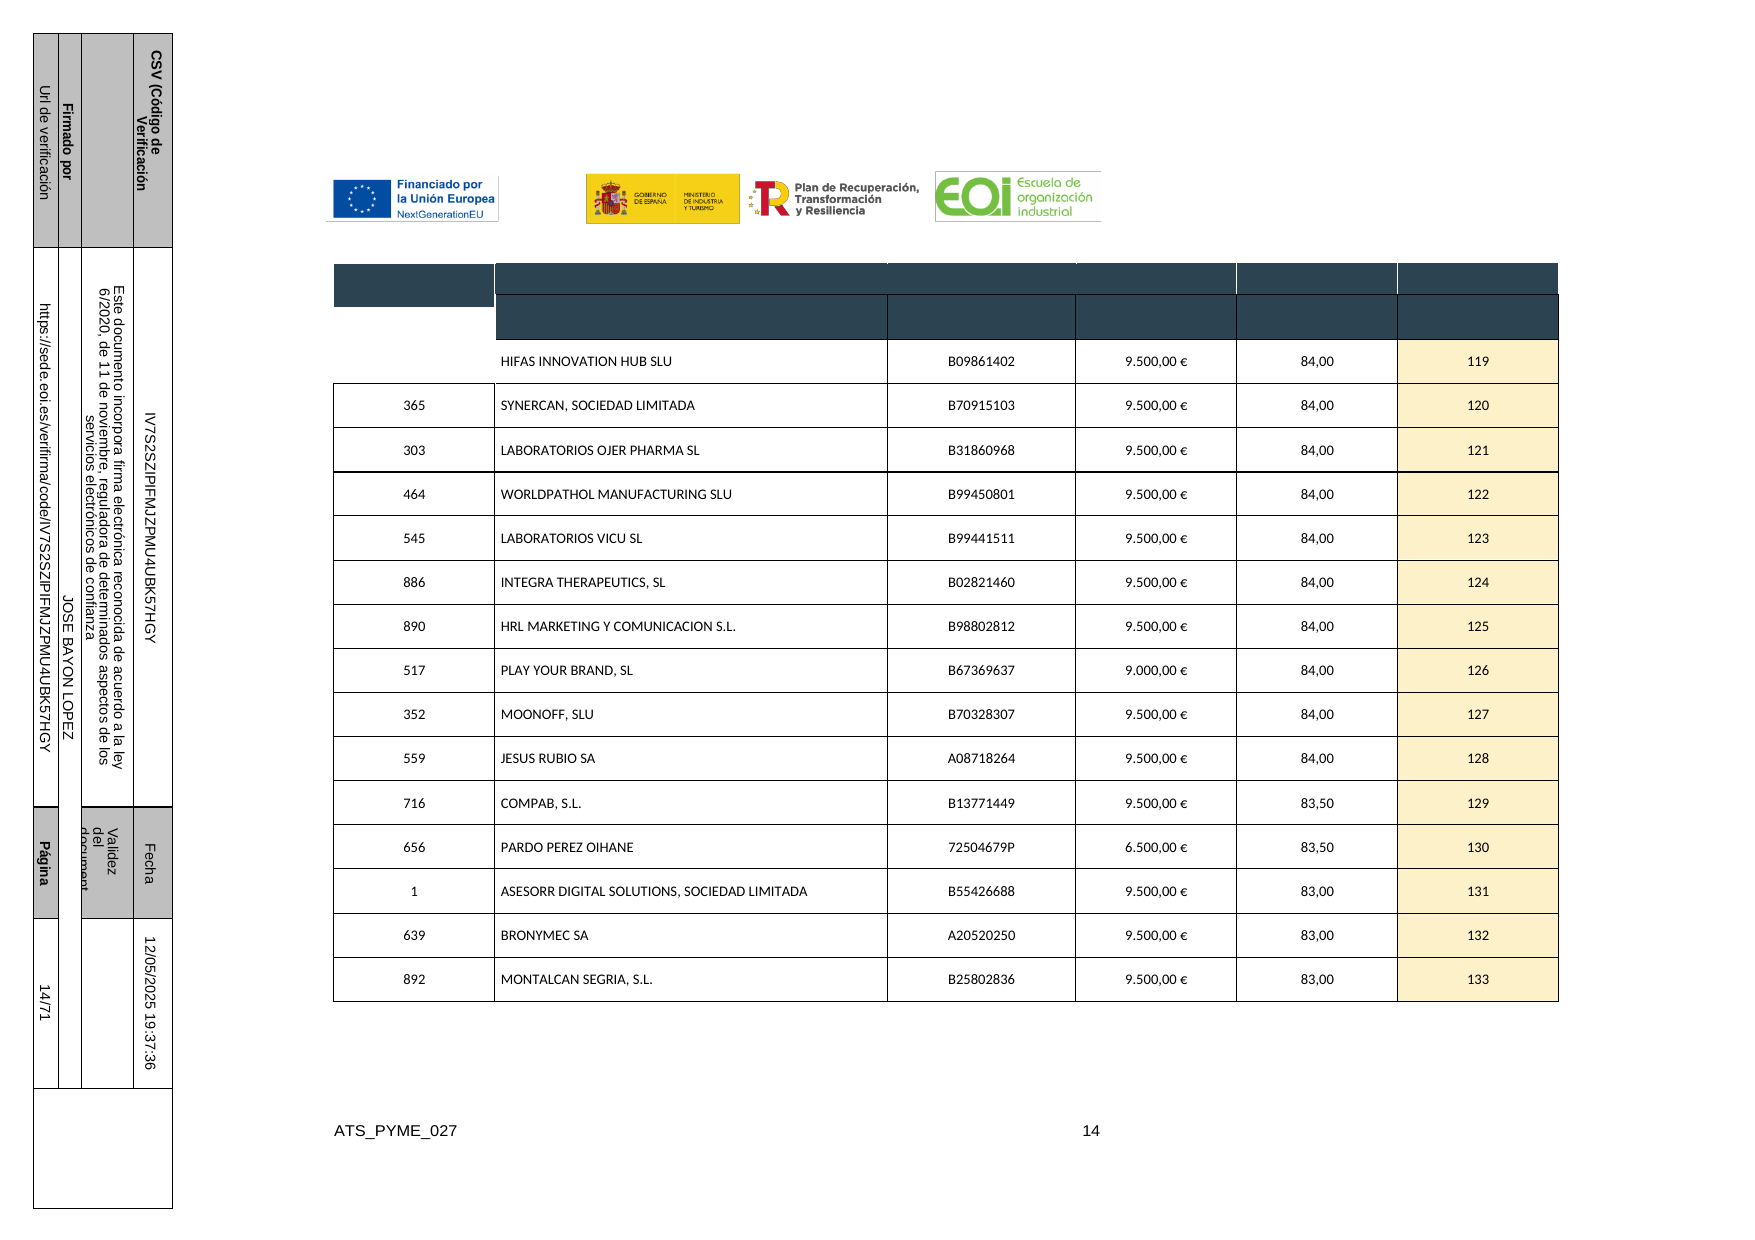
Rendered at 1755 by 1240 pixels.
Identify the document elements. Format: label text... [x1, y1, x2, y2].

table_cell 83,50 [1237, 781, 1397, 824]
table_cell 83,00 [1237, 914, 1397, 957]
table_cell 83,50 [1237, 825, 1397, 868]
table_cell B02821460 [888, 561, 1075, 603]
table_cell 9.500,00 € [1076, 737, 1236, 780]
table_header NIF [888, 307, 1075, 339]
table_cell HIFAS INNOVATION HUB SLU [496, 340, 887, 383]
table_cell 133 [1398, 958, 1558, 1001]
table_cell B99450801 [888, 473, 1075, 515]
table_cell Validez del documento [82, 808, 133, 918]
table_cell 14/71 [34, 919, 58, 1088]
table_cell Original [82, 919, 133, 1088]
table_cell [34, 1089, 172, 1208]
table_cell ASESORR DIGITAL SOLUTIONS, SOCIEDAD LIMITADA [495, 869, 887, 913]
table_cell MOONOFF, SLU [495, 693, 887, 736]
table_header Firmado por [59, 34, 81, 247]
table_cell 84,00 [1237, 473, 1397, 515]
table_cell 125 [1398, 605, 1558, 648]
table_cell JESUS RUBIO SA [495, 737, 887, 780]
table_cell 119 [1398, 340, 1558, 383]
table_header N.º EXPEDIENTE 49 [334, 307, 494, 383]
table_cell 9.500,00 € [1076, 561, 1236, 603]
table_cell 83,00 [1237, 869, 1397, 913]
table_cell 517 [334, 649, 494, 692]
table_cell B13771449 [888, 781, 1075, 824]
table_cell Página [34, 808, 58, 918]
table_cell 9.500,00 € [1076, 605, 1236, 648]
table_cell 72504679P [888, 825, 1075, 868]
table_cell B98802812 [888, 605, 1075, 648]
table_cell 84,00 [1237, 605, 1397, 648]
table_header TOTAL puntuación [1237, 307, 1397, 339]
table_cell 126 [1398, 649, 1558, 692]
table_cell 84,00 [1237, 649, 1397, 692]
table_cell 84,00 [1237, 428, 1397, 471]
table_cell 9.500,00 € [1076, 428, 1236, 471]
table_cell B09861402 [888, 340, 1075, 383]
table_cell B25802836 [888, 958, 1075, 1001]
table_cell LABORATORIOS VICU SL [495, 516, 887, 559]
table_header Orden por puntuación [1398, 307, 1558, 339]
table_cell 84,00 [1237, 693, 1397, 736]
table_header RAZÓN SOCIAL DE LA PYME SOLICITANTE [496, 307, 887, 339]
table_cell 121 [1398, 428, 1558, 471]
table_cell COMPAB, S.L. [495, 781, 887, 824]
table_cell 131 [1398, 869, 1558, 913]
table_cell 303 [334, 428, 494, 471]
table_cell A08718264 [888, 737, 1075, 780]
table_cell 132 [1398, 914, 1558, 957]
table_cell 9.500,00 € [1076, 516, 1236, 559]
table_header Normativa [82, 34, 133, 247]
table_cell A20520250 [888, 914, 1075, 957]
table_cell BRONYMEC SA [495, 914, 887, 957]
table_cell JOSE BAYON LOPEZ [59, 248, 81, 1088]
table_cell 9.500,00 € [1076, 958, 1236, 1001]
table_cell 127 [1398, 693, 1558, 736]
table_cell 1 [334, 869, 494, 913]
table_cell 84,00 [1237, 737, 1397, 780]
table_cell Fecha [134, 808, 172, 918]
table_cell Este documento incorpora firma electrónica reconocida de acuerdo a la ley 6/2020, de 11 de noviembre, reguladora de determinados aspectos de los servicios electrónicos de confianza [82, 248, 133, 806]
table_cell 464 [334, 473, 494, 515]
table_cell 886 [334, 561, 494, 603]
table_cell 9.500,00 € [1076, 914, 1236, 957]
table_cell 352 [334, 693, 494, 736]
table_cell 84,00 [1237, 340, 1397, 383]
table_cell 639 [334, 914, 494, 957]
table_cell IV7S2SZIPIFMJZPMU4UBK57HGY [134, 248, 172, 806]
table_cell 9.500,00 € [1076, 869, 1236, 913]
table_cell 9.500,00 € [1076, 384, 1236, 427]
table_cell 9.500,00 € [1076, 693, 1236, 736]
table_cell INTEGRA THERAPEUTICS, SL [495, 561, 887, 603]
table_cell 9.000,00 € [1076, 649, 1236, 692]
table_cell 129 [1398, 781, 1558, 824]
table_header CSV (Código de Verificación Segura) [134, 34, 172, 247]
table_cell SYNERCAN, SOCIEDAD LIMITADA [495, 384, 887, 427]
table_cell B70328307 [888, 693, 1075, 736]
table_header Url de verificación [34, 34, 58, 247]
table_cell 123 [1398, 516, 1558, 559]
table_cell 716 [334, 781, 494, 824]
table_header Importe [1076, 307, 1236, 339]
table_cell PLAY YOUR BRAND, SL [495, 649, 887, 692]
table_cell HRL MARKETING Y COMUNICACION S.L. [495, 605, 887, 648]
table_cell 559 [334, 737, 494, 780]
table_cell 130 [1398, 825, 1558, 868]
table_cell B55426688 [888, 869, 1075, 913]
table_cell 84,00 [1237, 516, 1397, 559]
table_cell 124 [1398, 561, 1558, 603]
table_cell 83,00 [1237, 958, 1397, 1001]
table_cell 128 [1398, 737, 1558, 780]
table_cell 120 [1398, 384, 1558, 427]
table_cell 122 [1398, 473, 1558, 515]
table_cell B31860968 [888, 428, 1075, 471]
table_cell PARDO PEREZ OIHANE [495, 825, 887, 868]
table_cell MONTALCAN SEGRIA, S.L. [495, 958, 887, 1001]
text ATS_PYME_027 14 [334, 1122, 1571, 1140]
table_cell 12/05/2025 19:37:36 [134, 919, 172, 1088]
table_cell B70915103 [888, 384, 1075, 427]
table_cell LABORATORIOS OJER PHARMA SL [495, 428, 887, 471]
table_cell 84,00 [1237, 384, 1397, 427]
table_cell 9.500,00 € [1076, 473, 1236, 515]
table_cell B67369637 [888, 649, 1075, 692]
table_cell 365 [334, 384, 494, 427]
table_cell WORLDPATHOL MANUFACTURING SLU [495, 473, 887, 515]
table_cell 892 [334, 958, 494, 1001]
table_cell B99441511 [888, 516, 1075, 559]
table_cell 9.500,00 € [1076, 340, 1236, 383]
table_cell https://sede.eoi.es/verifirma/code/IV7S2SZIPIFMJZPMU4UBK57HGY [34, 248, 58, 806]
table_cell 890 [334, 605, 494, 648]
table_cell 545 [334, 516, 494, 559]
table_cell 9.500,00 € [1076, 781, 1236, 824]
table_cell 656 [334, 825, 494, 868]
table_cell 6.500,00 € [1076, 825, 1236, 868]
table_cell 84,00 [1237, 561, 1397, 603]
